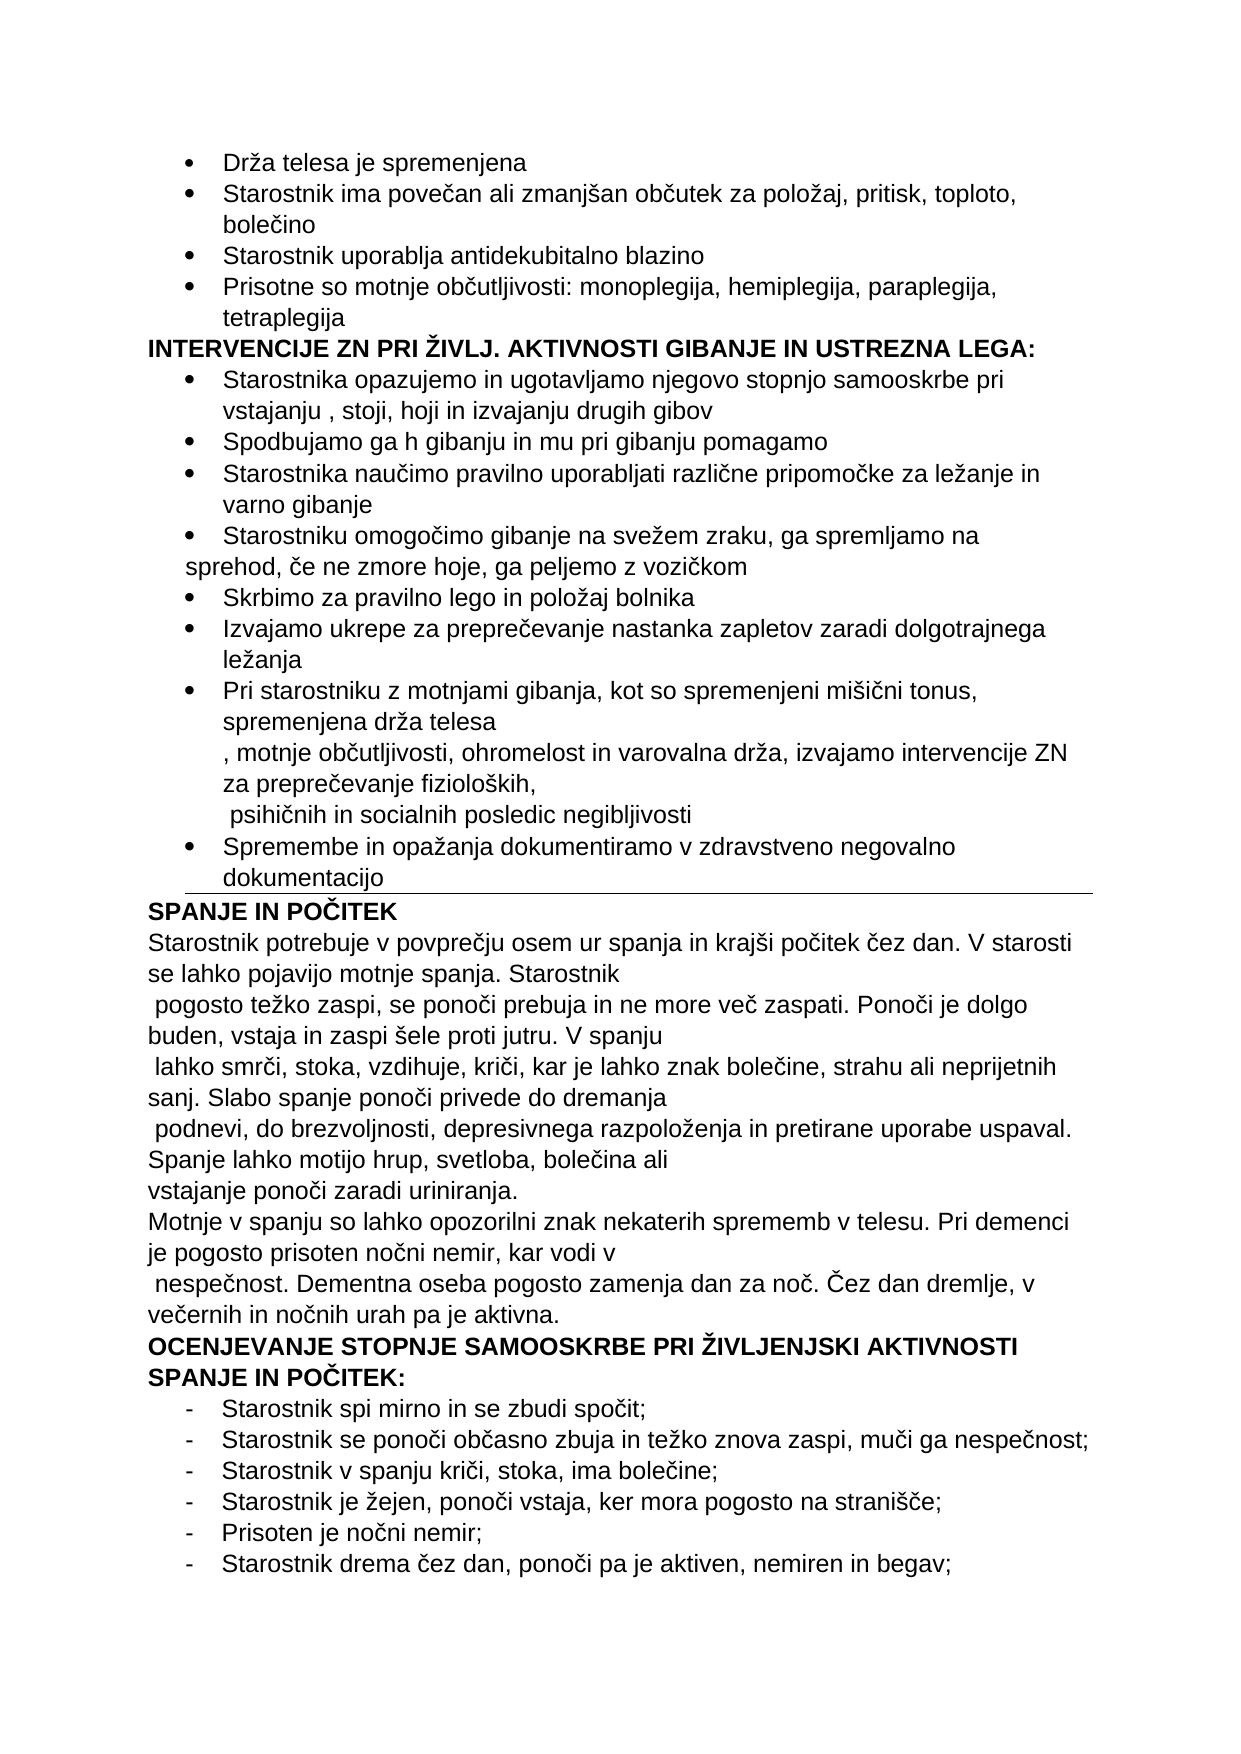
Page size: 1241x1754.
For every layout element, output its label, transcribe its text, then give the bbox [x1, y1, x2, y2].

text nespečnost. Dementna oseba pogosto zamenja dan za noč. Čez dan dremlje, v večernih in nočnih urah pa je aktivna. [148, 1269, 1093, 1329]
text - Starostnik se ponoči občasno zbuja in težko znova zaspi, muči ga nespečnost; [185, 1424, 1093, 1453]
text - Starostnik v spanju kriči, stoka, ima bolečine; [185, 1456, 1093, 1484]
list Skrbimo za pravilno lego in položaj bolnika [185, 583, 1093, 612]
list Starostnik ima povečan ali zmanjšan občutek za položaj, pritisk, toploto, bolečino [185, 179, 1093, 238]
list Spremembe in opažanja dokumentiramo v zdravstveno negovalno dokumentacijo [185, 832, 1093, 893]
text pogosto težko zaspi, se ponoči prebuja in ne more več zaspati. Ponoči je dolgo buden, vstaja in zaspi šele proti jutru. V spanju [148, 990, 1093, 1050]
text INTERVENCIJE ZN PRI ŽIVLJ. AKTIVNOSTI GIBANJE IN USTREZNA LEGA: [148, 334, 1093, 363]
list Drža telesa je spremenjena [185, 148, 1093, 176]
list Spodbujamo ga h gibanju in mu pri gibanju pomagamo [185, 427, 1093, 456]
list , motnje občutljivosti, ohromelost in varovalna drža, izvajamo intervencije ZN za preprečevanje fizioloških, [223, 738, 1093, 798]
text vstajanje ponoči zaradi uriniranja. [148, 1176, 1093, 1205]
list Starostniku omogočimo gibanje na svežem zraku, ga spremljamo na [185, 521, 1093, 549]
list psihičnih in socialnih posledic negibljivosti [223, 801, 1093, 829]
list Prisotne so motnje občutljivosti: monoplegija, hemiplegija, paraplegija, tetraplegija [185, 272, 1093, 332]
text sprehod, če ne zmore hoje, ga peljemo z vozičkom [185, 552, 1093, 581]
list Starostnika opazujemo in ugotavljamo njegovo stopnjo samooskrbe pri vstajanju , stoji, hoji in izvajanju drugih gibov [185, 365, 1093, 425]
text - Prisoten je nočni nemir; [185, 1518, 1093, 1546]
list Starostnik uporablja antidekubitalno blazino [185, 241, 1093, 270]
text podnevi, do brezvoljnosti, depresivnega razpoloženja in pretirane uporabe uspaval. Spanje lahko motijo hrup, svetloba, bolečina ali [148, 1114, 1093, 1174]
text OCENJEVANJE STOPNJE SAMOOSKRBE PRI ŽIVLJENJSKI AKTIVNOSTI SPANJE IN POČITEK: [148, 1331, 1093, 1391]
list Starostnika naučimo pravilno uporabljati različne pripomočke za ležanje in varno gibanje [185, 458, 1093, 518]
text SPANJE IN POČITEK [148, 897, 1093, 926]
text lahko smrči, stoka, vzdihuje, kriči, kar je lahko znak bolečine, strahu ali neprijetnih sanj. Slabo spanje ponoči privede do dremanja [148, 1052, 1093, 1112]
list Pri starostniku z motnjami gibanja, kot so spremenjeni mišični tonus, spremenjena drža telesa [185, 676, 1093, 736]
text - Starostnik drema čez dan, ponoči pa je aktiven, nemiren in begav; [185, 1549, 1093, 1577]
text - Starostnik spi mirno in se zbudi spočit; [185, 1393, 1093, 1422]
text Motnje v spanju so lahko opozorilni znak nekaterih sprememb v telesu. Pri demenci je pogosto prisoten nočni nemir, kar vodi v [148, 1207, 1093, 1267]
list Izvajamo ukrepe za preprečevanje nastanka zapletov zaradi dolgotrajnega ležanja [185, 614, 1093, 674]
text Starostnik potrebuje v povprečju osem ur spanja in krajši počitek čez dan. V starosti se lahko pojavijo motnje spanja. Starostnik [148, 928, 1093, 988]
text - Starostnik je žejen, ponoči vstaja, ker mora pogosto na stranišče; [185, 1487, 1093, 1515]
